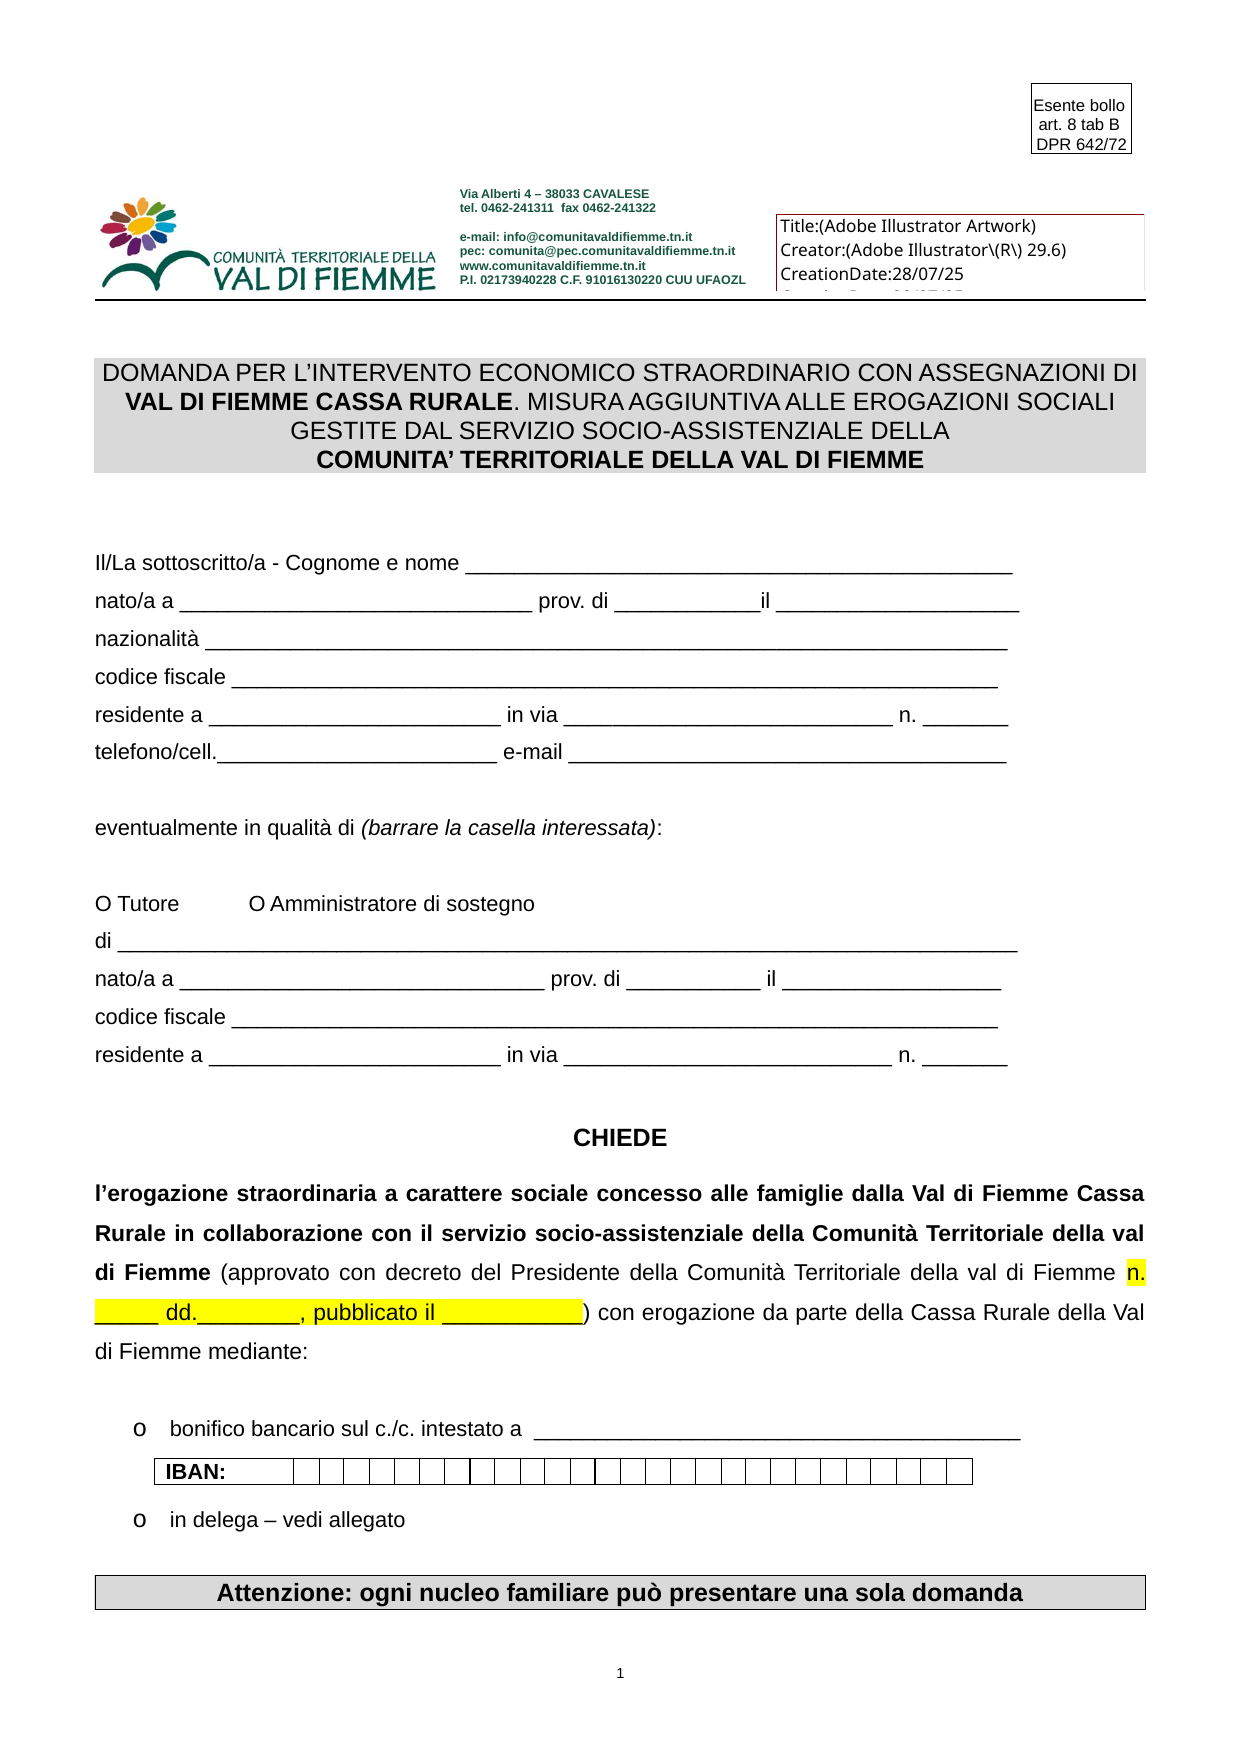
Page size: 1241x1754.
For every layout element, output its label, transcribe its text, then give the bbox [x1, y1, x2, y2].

text Il/La sottoscritto/a - Cognome e nome _____________________________________________ [94, 550, 1146, 575]
table_header [320, 1459, 343, 1484]
text nato/a a ______________________________ prov. di ___________ il __________________ [94, 966, 1146, 991]
table_header [596, 1459, 620, 1484]
table_header [471, 1459, 494, 1484]
picture [100, 197, 454, 292]
table_header [495, 1459, 520, 1484]
table_header [1084, 123, 1091, 129]
table_header [1032, 123, 1131, 153]
text codice fiscale _______________________________________________________________ [94, 664, 1146, 689]
subtitle DOMANDA PER L’INTERVENTO ECONOMICO STRAORDINARIO CON ASSEGNAZIONI DI VAL DI FIEMME CASSA RURALE. MISURA AGGIUNTIVA ALLE EROGAZIONI SOCIALI GESTITE DAL SERVIZIO SOCIO-ASSISTENZIALE DELLA [94, 358, 1146, 444]
text nazionalità __________________________________________________________________ [94, 626, 1146, 651]
list bonifico bancario sul c./c. intestato a ________________________________________ [132, 1415, 1146, 1444]
table_header [646, 1459, 670, 1484]
table_header [294, 1459, 319, 1484]
table_header [621, 1459, 645, 1484]
text O Tutore O Amministratore di sostegno [94, 891, 1146, 916]
table_header [771, 1459, 795, 1484]
table_header [344, 1459, 369, 1484]
table_header [796, 1459, 820, 1484]
table_header [571, 1459, 594, 1484]
subtitle COMUNITA’ TERRITORIALE DELLA VAL DI FIEMME [94, 444, 1146, 473]
text CHIEDE [94, 1123, 1146, 1151]
table_header [947, 1459, 972, 1484]
text Attenzione: ogni nucleo familiare può presentare una sola domanda [96, 1576, 1145, 1609]
text di __________________________________________________________________________ [94, 928, 1146, 953]
list in delega – vedi allegato [132, 1485, 1146, 1535]
table_header [821, 1459, 846, 1484]
table_header [420, 1459, 444, 1484]
table_header Via Alberti 4 – 38033 CAVALESE tel. 0462-241311 fax 0462-241322 e-mail: info@comunitavaldifiemme.tn.it pec: comunita@pec.comunitavaldifiemme.tn.it www.comunitavaldifiemme.tn.it P.I. 02173940228 C.F. 91016130220 CUU UFAOZL [454, 123, 767, 299]
text eventualmente in qualità di (barrare la casella interessata): [94, 815, 1146, 840]
text residente a ________________________ in via ___________________________ n. _______ [94, 1042, 1146, 1067]
text l’erogazione straordinaria a carattere sociale concesso alle famiglie dalla Val di Fiemme Cassa Rurale in collaborazione con il servizio socio-assistenziale della Comunità Territoriale della val di Fiemme (approvato con decreto del Presidente della Comunità Territoriale della val di Fiemme n. _____ dd.________, pubblicato il ___________) con erogazione da parte della Cassa Rurale della Val di Fiemme mediante: [94, 1180, 1146, 1364]
table_header [921, 1459, 946, 1484]
table_header [897, 1459, 920, 1484]
table_header [395, 1459, 419, 1484]
table_header [696, 1459, 721, 1484]
table_header IBAN: [155, 1459, 293, 1484]
table_header [746, 1459, 770, 1484]
text telefono/cell._______________________ e-mail ____________________________________ [94, 739, 1146, 764]
table_header [521, 1459, 544, 1484]
table_header [722, 1459, 745, 1484]
table_header [445, 1459, 469, 1484]
table_header [95, 123, 454, 299]
table_header [671, 1459, 695, 1484]
table_header [871, 1459, 896, 1484]
text codice fiscale _______________________________________________________________ [94, 1004, 1146, 1029]
table_header [847, 1459, 870, 1484]
table_header [768, 123, 1146, 299]
text residente a ________________________ in via ___________________________ n. _______ [94, 701, 1146, 727]
table_header [370, 1459, 394, 1484]
table_header [545, 1459, 570, 1484]
text nato/a a _____________________________ prov. di ____________il ____________________ [94, 588, 1146, 613]
